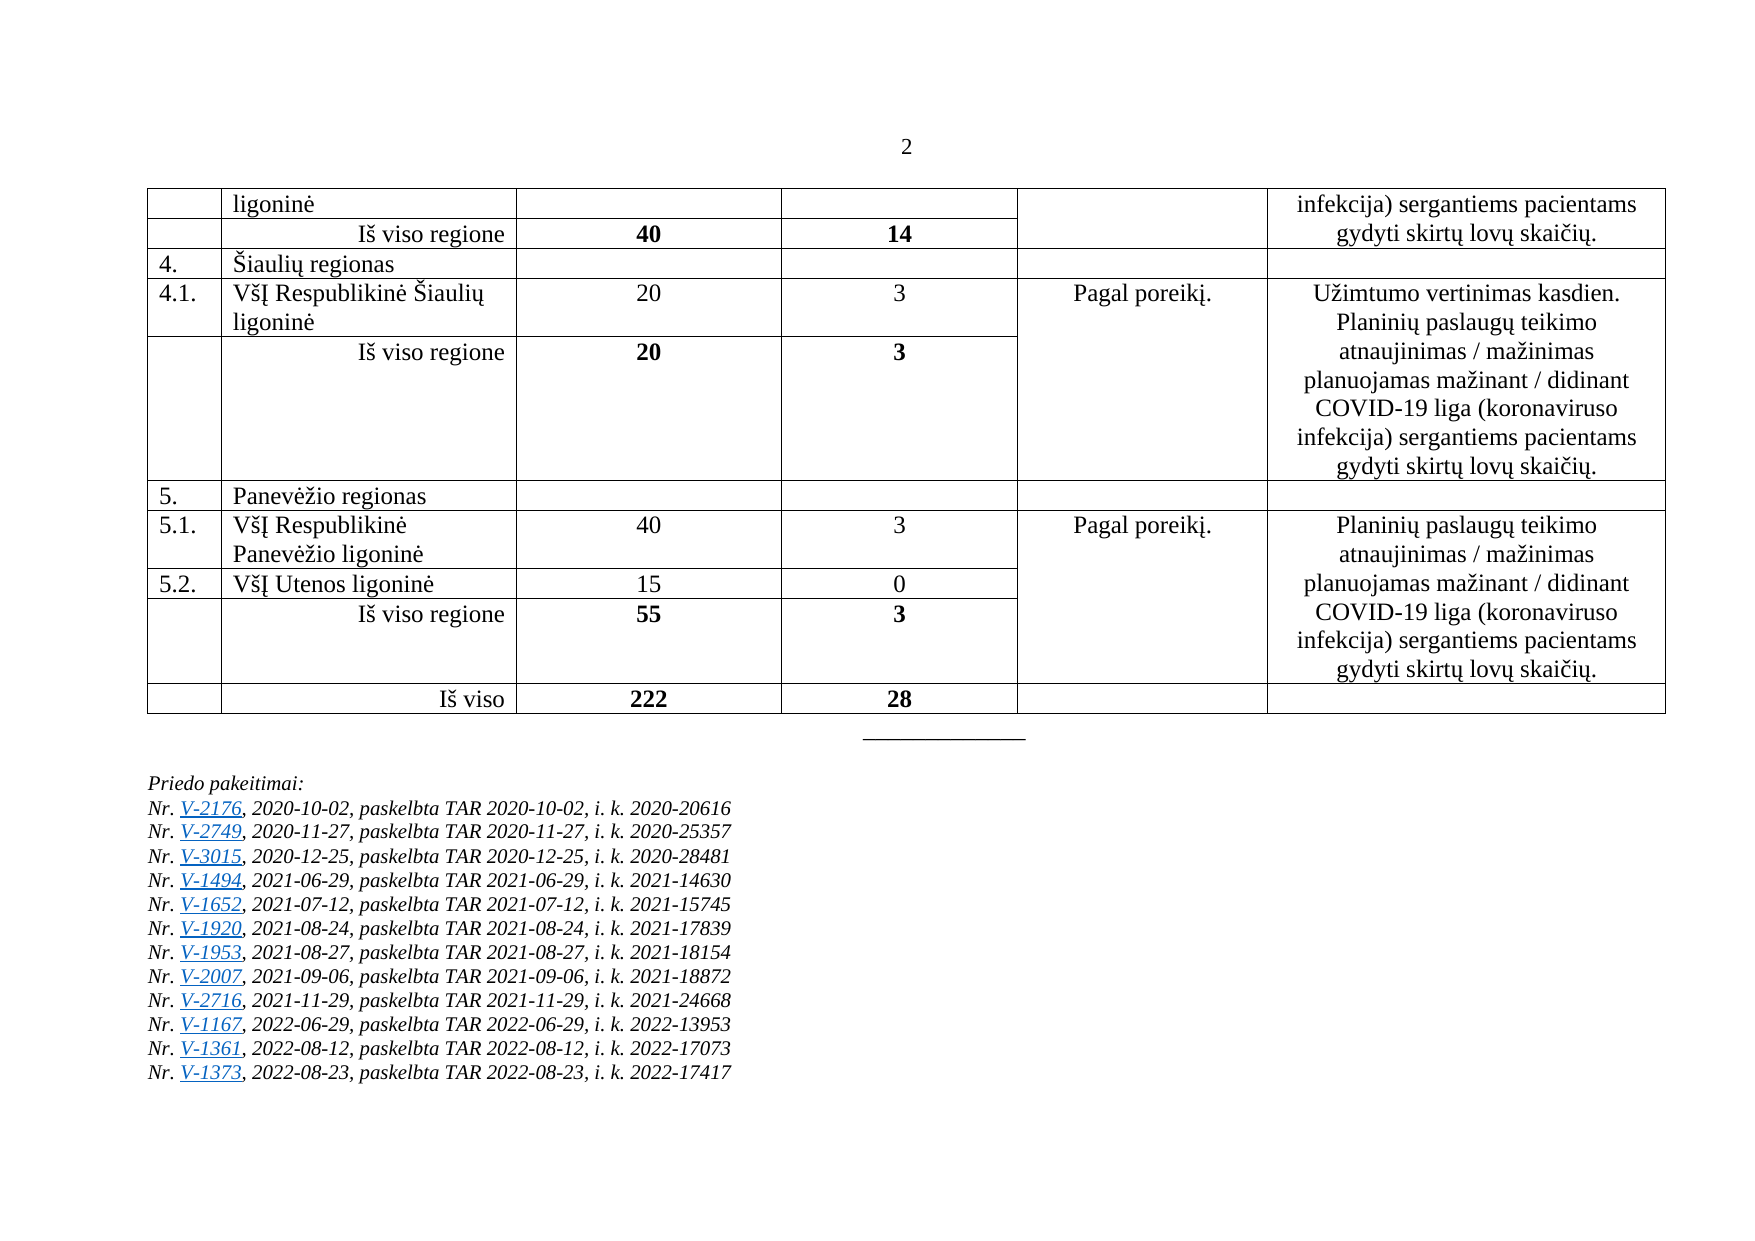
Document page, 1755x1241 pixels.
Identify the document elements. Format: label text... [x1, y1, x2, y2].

table_cell 28 [782, 684, 1017, 713]
table_cell 14 [782, 219, 1017, 248]
table_cell Pagal poreikį. [1018, 279, 1267, 480]
table_cell 222 [517, 684, 781, 713]
table_cell [148, 599, 221, 683]
table_cell Pagal poreikį. [1018, 511, 1267, 683]
table_cell 20 [517, 337, 781, 480]
table_cell 40 [517, 511, 781, 568]
table_cell [782, 189, 1017, 218]
text Nr. V-2716, 2021-11-29, paskelbta TAR 2021-11-29, i. k. 2021-24668 [148, 988, 1665, 1012]
table_cell infekcija) sergantiems pacientams gydyti skirtų lovų skaičių. [1268, 189, 1665, 248]
text Nr. V-2007, 2021-09-06, paskelbta TAR 2021-09-06, i. k. 2021-18872 [148, 964, 1665, 988]
text Priedo pakeitimai: [148, 771, 1665, 795]
text Nr. V-1652, 2021-07-12, paskelbta TAR 2021-07-12, i. k. 2021-15745 [148, 892, 1665, 916]
table_cell [782, 481, 1017, 509]
table_cell [1268, 684, 1665, 713]
table_cell 5.1. [148, 511, 221, 568]
table_cell ligoninė [222, 189, 516, 218]
table_cell [1268, 249, 1665, 277]
table_cell Iš viso [222, 684, 516, 713]
table_cell Planinių paslaugų teikimo atnaujinimas / mažinimas planuojamas mažinant / didinant COVID-19 liga (koronaviruso infekcija) sergantiems pacientams gydyti skirtų lovų skaičių. [1268, 511, 1665, 683]
table_cell 3 [782, 511, 1017, 568]
text Nr. V-1167, 2022-06-29, paskelbta TAR 2022-06-29, i. k. 2022-13953 [148, 1012, 1665, 1036]
table_cell [517, 249, 781, 277]
table_cell 3 [782, 599, 1017, 683]
table_cell Iš viso regione [222, 337, 516, 480]
text Nr. V-1953, 2021-08-27, paskelbta TAR 2021-08-27, i. k. 2021-18154 [148, 940, 1665, 964]
table_cell 5. [148, 481, 221, 509]
text Nr. V-1361, 2022-08-12, paskelbta TAR 2022-08-12, i. k. 2022-17073 [148, 1036, 1665, 1060]
table_cell [1018, 481, 1267, 509]
table_cell 3 [782, 279, 1017, 336]
table_cell [148, 219, 221, 248]
table_cell 20 [517, 279, 781, 336]
text Nr. V-1920, 2021-08-24, paskelbta TAR 2021-08-24, i. k. 2021-17839 [148, 916, 1665, 940]
table_cell VšĮ Respublikinė Panevėžio ligoninė [222, 511, 516, 568]
table_cell 40 [517, 219, 781, 248]
text Nr. V-2749, 2020-11-27, paskelbta TAR 2020-11-27, i. k. 2020-25357 [148, 819, 1665, 843]
table_cell 4.1. [148, 279, 221, 336]
table_cell 5.2. [148, 569, 221, 598]
text Nr. V-3015, 2020-12-25, paskelbta TAR 2020-12-25, i. k. 2020-28481 [148, 843, 1665, 868]
text Nr. V-1494, 2021-06-29, paskelbta TAR 2021-06-29, i. k. 2021-14630 [148, 868, 1665, 892]
text Nr. V-1373, 2022-08-23, paskelbta TAR 2022-08-23, i. k. 2022-17417 [148, 1060, 1665, 1084]
table_cell 55 [517, 599, 781, 683]
table_cell [148, 337, 221, 480]
table_cell Užimtumo vertinimas kasdien. Planinių paslaugų teikimo atnaujinimas / mažinimas planuojamas mažinant / didinant COVID-19 liga (koronaviruso infekcija) sergantiems pacientams gydyti skirtų lovų skaičių. [1268, 279, 1665, 480]
table_cell VšĮ Utenos ligoninė [222, 569, 516, 598]
table_cell [517, 481, 781, 509]
table_cell [1018, 189, 1267, 248]
table_cell [1018, 684, 1267, 713]
text Nr. V-2176, 2020-10-02, paskelbta TAR 2020-10-02, i. k. 2020-20616 [148, 795, 1665, 819]
table_cell Šiaulių regionas [222, 249, 516, 277]
table_cell [148, 684, 221, 713]
text _____________ [223, 714, 1665, 743]
table_cell Panevėžio regionas [222, 481, 516, 509]
table_cell 4. [148, 249, 221, 277]
table_cell 3 [782, 337, 1017, 480]
table_cell [517, 189, 781, 218]
table_cell VšĮ Respublikinė Šiaulių ligoninė [222, 279, 516, 336]
table_cell 15 [517, 569, 781, 598]
table_cell Iš viso regione [222, 599, 516, 683]
table_cell 0 [782, 569, 1017, 598]
table_cell [1268, 481, 1665, 509]
table_cell [1018, 249, 1267, 277]
table_cell [148, 189, 221, 218]
table_cell [782, 249, 1017, 277]
table_cell Iš viso regione [222, 219, 516, 248]
